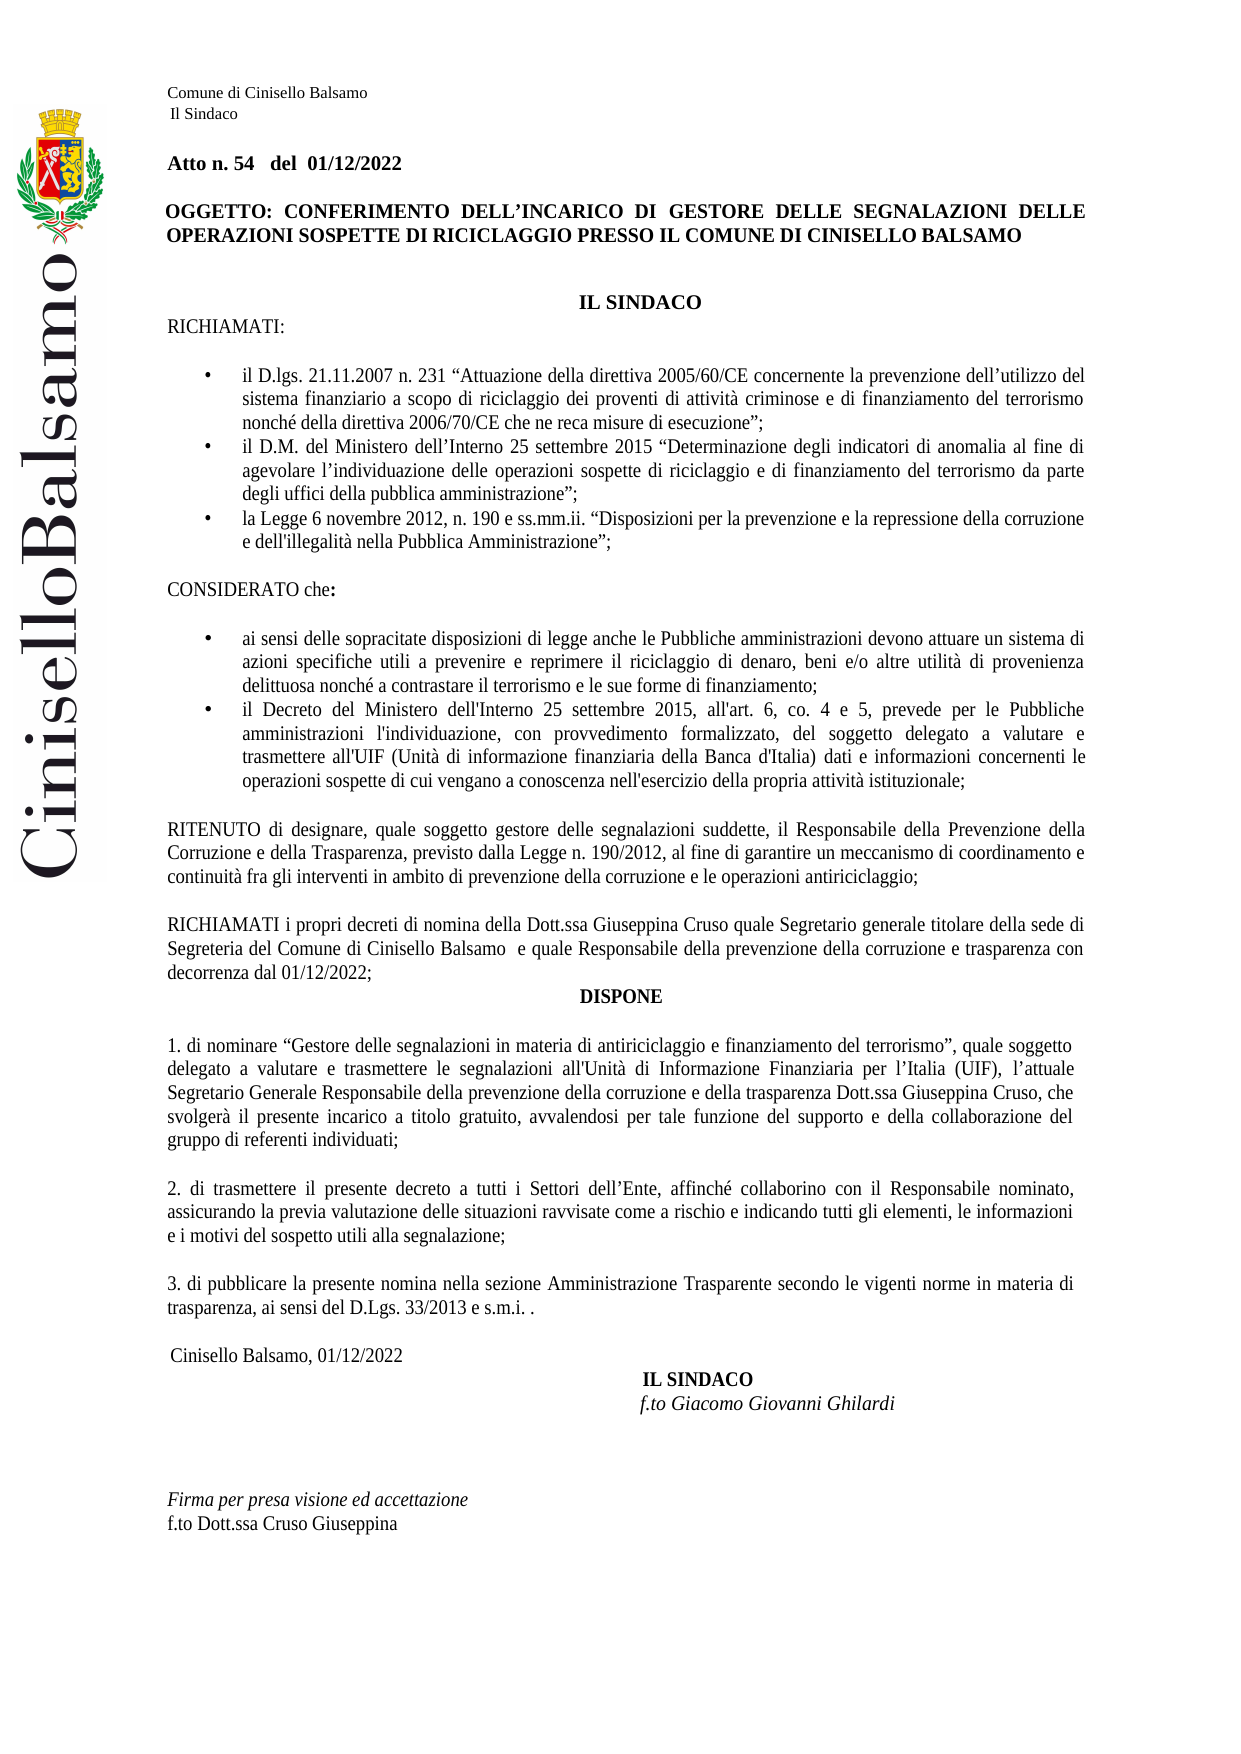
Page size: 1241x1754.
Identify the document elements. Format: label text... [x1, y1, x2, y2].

list il D.M. del Ministero dell’Interno 25 settembre 2015 “Determinazione degli indicatori di anomalia al fine di agevolare l’individuazione delle operazioni sospette di riciclaggio e di finanziamento del terrorismo da parte degli uffici della pubblica amministrazione”; [204, 434, 1086, 505]
text RICHIAMATI: [167, 314, 1075, 338]
text Firma per presa visione ed accettazione [167, 1487, 1086, 1511]
text 3. di pubblicare la presente nomina nella sezione Amministrazione Trasparente secondo le vigenti norme in materia di trasparenza, ai sensi del D.Lgs. 33/2013 e s.m.i. . [167, 1271, 1075, 1319]
text DISPONE [167, 984, 1075, 1008]
text Il Sindaco [170, 104, 462, 123]
text IL SINDACO [167, 1367, 1086, 1391]
list 1. di nominare “Gestore delle segnalazioni in materia di antiriciclaggio e finanziamento del terrorismo”, quale soggetto delegato a valutare e trasmettere le segnalazioni all'Unità di Informazione Finanziaria per l’Italia (UIF), l’attuale Segretario Generale Responsabile della prevenzione della corruzione e della trasparenza Dott.ssa Giuseppina Cruso, che svolgerà il presente incarico a titolo gratuito, avvalendosi per tale funzione del supporto e della collaborazione del gruppo di referenti individuati; [167, 1033, 1074, 1151]
list il Decreto del Ministero dell'Interno 25 settembre 2015, all'art. 6, co. 4 e 5, prevede per le Pubbliche amministrazioni l'individuazione, con provvedimento formalizzato, del soggetto delegato a valutare e trasmettere all'UIF (Unità di informazione finanziaria della Banca d'Italia) dati e informazioni concernenti le operazioni sospette di cui vengano a conoscenza nell'esercizio della propria attività istituzionale; [204, 697, 1086, 792]
text f.to Giacomo Giovanni Ghilardi [167, 1391, 1086, 1415]
picture [13, 104, 107, 882]
text RICHIAMATI i propri decreti di nomina della Dott.ssa Giuseppina Cruso quale Segretario generale titolare della sede di Segreteria del Comune di Cinisello Balsamo e quale Responsabile della prevenzione della corruzione e trasparenza con decorrenza dal 01/12/2022; [167, 912, 1086, 984]
list ai sensi delle sopracitate disposizioni di legge anche le Pubbliche amministrazioni devono attuare un sistema di azioni specifiche utili a prevenire e reprimere il riciclaggio di denaro, beni e/o altre utilità di provenienza delittuosa nonché a contrastare il terrorismo e le sue forme di finanziamento; [204, 626, 1086, 697]
text RITENUTO di designare, quale soggetto gestore delle segnalazioni suddette, il Responsabile della Prevenzione della Corruzione e della Trasparenza, previsto dalla Legge n. 190/2012, al fine di garantire un meccanismo di coordinamento e continuità fra gli interventi in ambito di prevenzione della corruzione e le operazioni antiriciclaggio; [167, 816, 1086, 888]
list la Legge 6 novembre 2012, n. 190 e ss.mm.ii. “Disposizioni per la prevenzione e la repressione della corruzione e dell'illegalità nella Pubblica Amministrazione”; [204, 505, 1086, 553]
text Comune di Cinisello Balsamo [167, 83, 462, 102]
text f.to Dott.ssa Cruso Giuseppina [167, 1511, 1086, 1535]
list il D.lgs. 21.11.2007 n. 231 “Attuazione della direttiva 2005/60/CE concernente la prevenzione dell’utilizzo del sistema finanziario a scopo di riciclaggio dei proventi di attività criminose e di finanziamento del terrorismo nonché della direttiva 2006/70/CE che ne reca misure di esecuzione”; [204, 362, 1086, 434]
text Atto n. 54 del 01/12/2022 [167, 151, 1086, 174]
text OGGETTO: CONFERIMENTO DELL’INCARICO DI GESTORE DELLE SEGNALAZIONI DELLE OPERAZIONI SOSPETTE DI RICICLAGGIO PRESSO IL COMUNE DI CINISELLO BALSAMO [165, 199, 1086, 247]
text 2. di trasmettere il presente decreto a tutti i Settori dell’Ente, affinché collaborino con il Responsabile nominato, assicurando la previa valutazione delle situazioni ravvisate come a rischio e indicando tutti gli elementi, le informazioni e i motivi del sospetto utili alla segnalazione; [167, 1176, 1075, 1247]
text IL SINDACO [194, 290, 1086, 314]
text CONSIDERATO che: [167, 577, 1086, 601]
text Cinisello Balsamo, 01/12/2022 [167, 1343, 1086, 1367]
